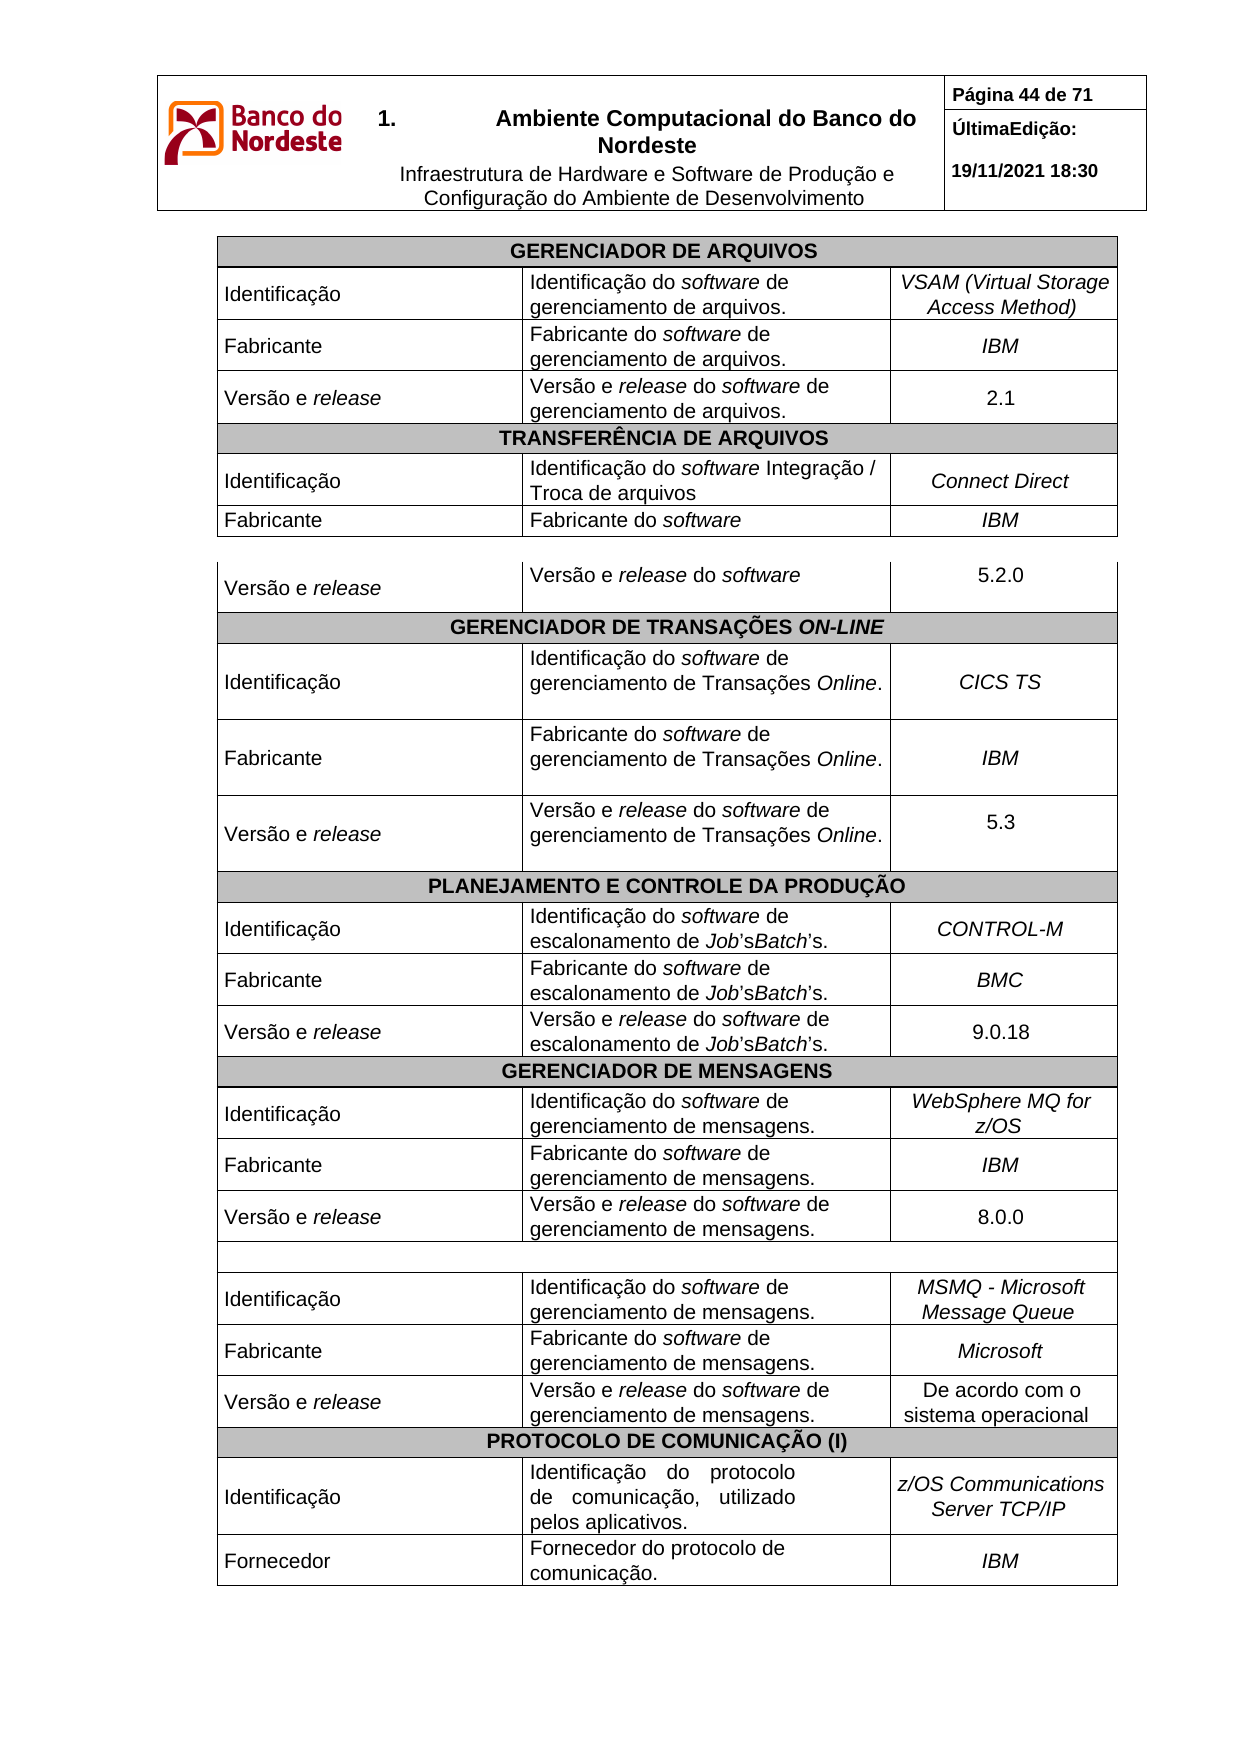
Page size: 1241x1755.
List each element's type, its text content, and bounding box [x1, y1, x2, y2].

table_cell [428, 903, 522, 953]
table_cell IBM [891, 320, 1117, 370]
table_cell [428, 644, 522, 719]
table_cell [218, 872, 428, 902]
table_header 5.2.0 [891, 562, 1117, 612]
table_cell Identificação [218, 1458, 428, 1533]
table_cell 9.0.18 [891, 1006, 1117, 1056]
table_cell Versão e release do software de gerenciamento de arquivos. [523, 371, 890, 422]
table_cell z/OS Communications Server TCP/IP [891, 1458, 1117, 1533]
table_cell Fabricante [218, 1325, 428, 1375]
table_cell [428, 796, 522, 871]
table_cell Identificação [218, 1088, 428, 1138]
table_cell [428, 1458, 522, 1533]
table_cell CICS TS [891, 644, 1117, 719]
table_cell Versão e release [218, 1376, 428, 1427]
table_cell IBM [891, 1139, 1117, 1189]
table_cell [428, 1376, 522, 1427]
table_cell [891, 237, 1117, 266]
table_cell [428, 1242, 1117, 1272]
table_cell Fabricante do software de escalonamento de Job’sBatch’s. [523, 954, 890, 1005]
table_cell [428, 720, 522, 795]
table_cell [428, 371, 522, 422]
table_cell Fabricante [218, 1139, 428, 1189]
table_cell Identificação do software Integração / Troca de arquivos [523, 454, 890, 505]
table_cell Versão e release do software de gerenciamento de Transações Online. [523, 796, 890, 871]
table_cell Versão e release do software de gerenciamento de mensagens. [523, 1191, 890, 1241]
table_cell PROTOCOLO DE COMUNICAÇÃO (I) [428, 1428, 1117, 1457]
table_cell Versão e release do software de escalonamento de Job’sBatch’s. [523, 1006, 890, 1056]
table_cell Fabricante do software de gerenciamento de mensagens. [523, 1325, 890, 1375]
table_cell Versão e release do software de gerenciamento de mensagens. [523, 1376, 890, 1427]
table_cell [428, 268, 522, 318]
table_cell Versão e release [218, 1191, 428, 1241]
table_cell [428, 506, 522, 536]
table_cell Fabricante do software de gerenciamento de mensagens. [523, 1139, 890, 1189]
table_cell Fabricante [218, 720, 428, 795]
table_cell [428, 1325, 522, 1375]
table_cell [218, 1057, 428, 1086]
table_cell [428, 1139, 522, 1189]
table_cell GERENCIADOR DE ARQUIVOS [428, 237, 891, 266]
table_cell [218, 1428, 428, 1457]
table_cell [428, 954, 522, 1005]
table_cell CONTROL-M [891, 903, 1117, 953]
table_cell [428, 1088, 522, 1138]
table_cell PLANEJAMENTO E CONTROLE DA PRODUÇÃO [428, 872, 1117, 902]
table_cell [218, 424, 428, 453]
table_cell Microsoft [891, 1325, 1117, 1375]
table_cell 2.1 [891, 371, 1117, 422]
table_cell Versão e release [218, 371, 428, 422]
table_cell Fabricante [218, 320, 428, 370]
table_header [428, 562, 522, 612]
table_cell [218, 1242, 428, 1272]
table_cell Connect Direct [891, 454, 1117, 505]
table_cell [428, 454, 522, 505]
table_cell Identificação do software de gerenciamento de mensagens. [523, 1273, 890, 1323]
table_cell Identificação [218, 644, 428, 719]
table_cell Identificação [218, 454, 428, 505]
table_cell [218, 237, 428, 266]
table_cell Identificação [218, 1273, 428, 1323]
table_cell Identificação do software de gerenciamento de arquivos. [523, 268, 890, 318]
table_header Versão e release do software [523, 562, 890, 612]
table_cell Fabricante do software de gerenciamento de arquivos. [523, 320, 890, 370]
table_cell Fornecedor do protocolo de comunicação. [523, 1535, 890, 1585]
table_cell Versão e release [218, 796, 428, 871]
table_cell TRANSFERÊNCIA DE ARQUIVOS [428, 424, 891, 453]
table_cell Fabricante [218, 506, 428, 536]
table_cell VSAM (Virtual Storage Access Method) [891, 268, 1117, 318]
table_cell IBM [891, 720, 1117, 795]
table_cell BMC [891, 954, 1117, 1005]
table_cell [428, 320, 522, 370]
table_cell IBM [891, 506, 1117, 536]
table_cell WebSphere MQ for z/OS [891, 1088, 1117, 1138]
table_cell Fabricante do software [523, 506, 890, 536]
table_cell Identificação [218, 903, 428, 953]
table_cell MSMQ - Microsoft Message Queue [891, 1273, 1117, 1323]
table_cell Fabricante [218, 954, 428, 1005]
table_cell Fabricante do software de gerenciamento de Transações Online. [523, 720, 890, 795]
table_cell 8.0.0 [891, 1191, 1117, 1241]
table_header Versão e release [218, 562, 428, 612]
table_cell 5.3 [891, 796, 1117, 871]
table_cell Fornecedor [218, 1535, 428, 1585]
table_cell [428, 1006, 522, 1056]
table_cell GERENCIADOR DE MENSAGENS [428, 1057, 1117, 1086]
table_cell [428, 1273, 522, 1323]
table_cell Versão e release [218, 1006, 428, 1056]
table_cell [891, 424, 1117, 453]
table_cell [428, 1535, 522, 1585]
table_cell Identificação do protocolo de comunicação, utilizado pelos aplicativos. [523, 1458, 890, 1533]
table_cell IBM [891, 1535, 1117, 1585]
table_cell Identificação do software de gerenciamento de mensagens. [523, 1088, 890, 1138]
table_cell GERENCIADOR DE TRANSAÇÕES ON-LINE [428, 613, 1117, 643]
table_cell [218, 613, 428, 643]
table_cell Identificação do software de escalonamento de Job’sBatch’s. [523, 903, 890, 953]
table_cell De acordo com o sistema operacional [891, 1376, 1117, 1427]
table_cell Identificação [218, 268, 428, 318]
table_cell Identificação do software de gerenciamento de Transações Online. [523, 644, 890, 719]
table_cell [428, 1191, 522, 1241]
